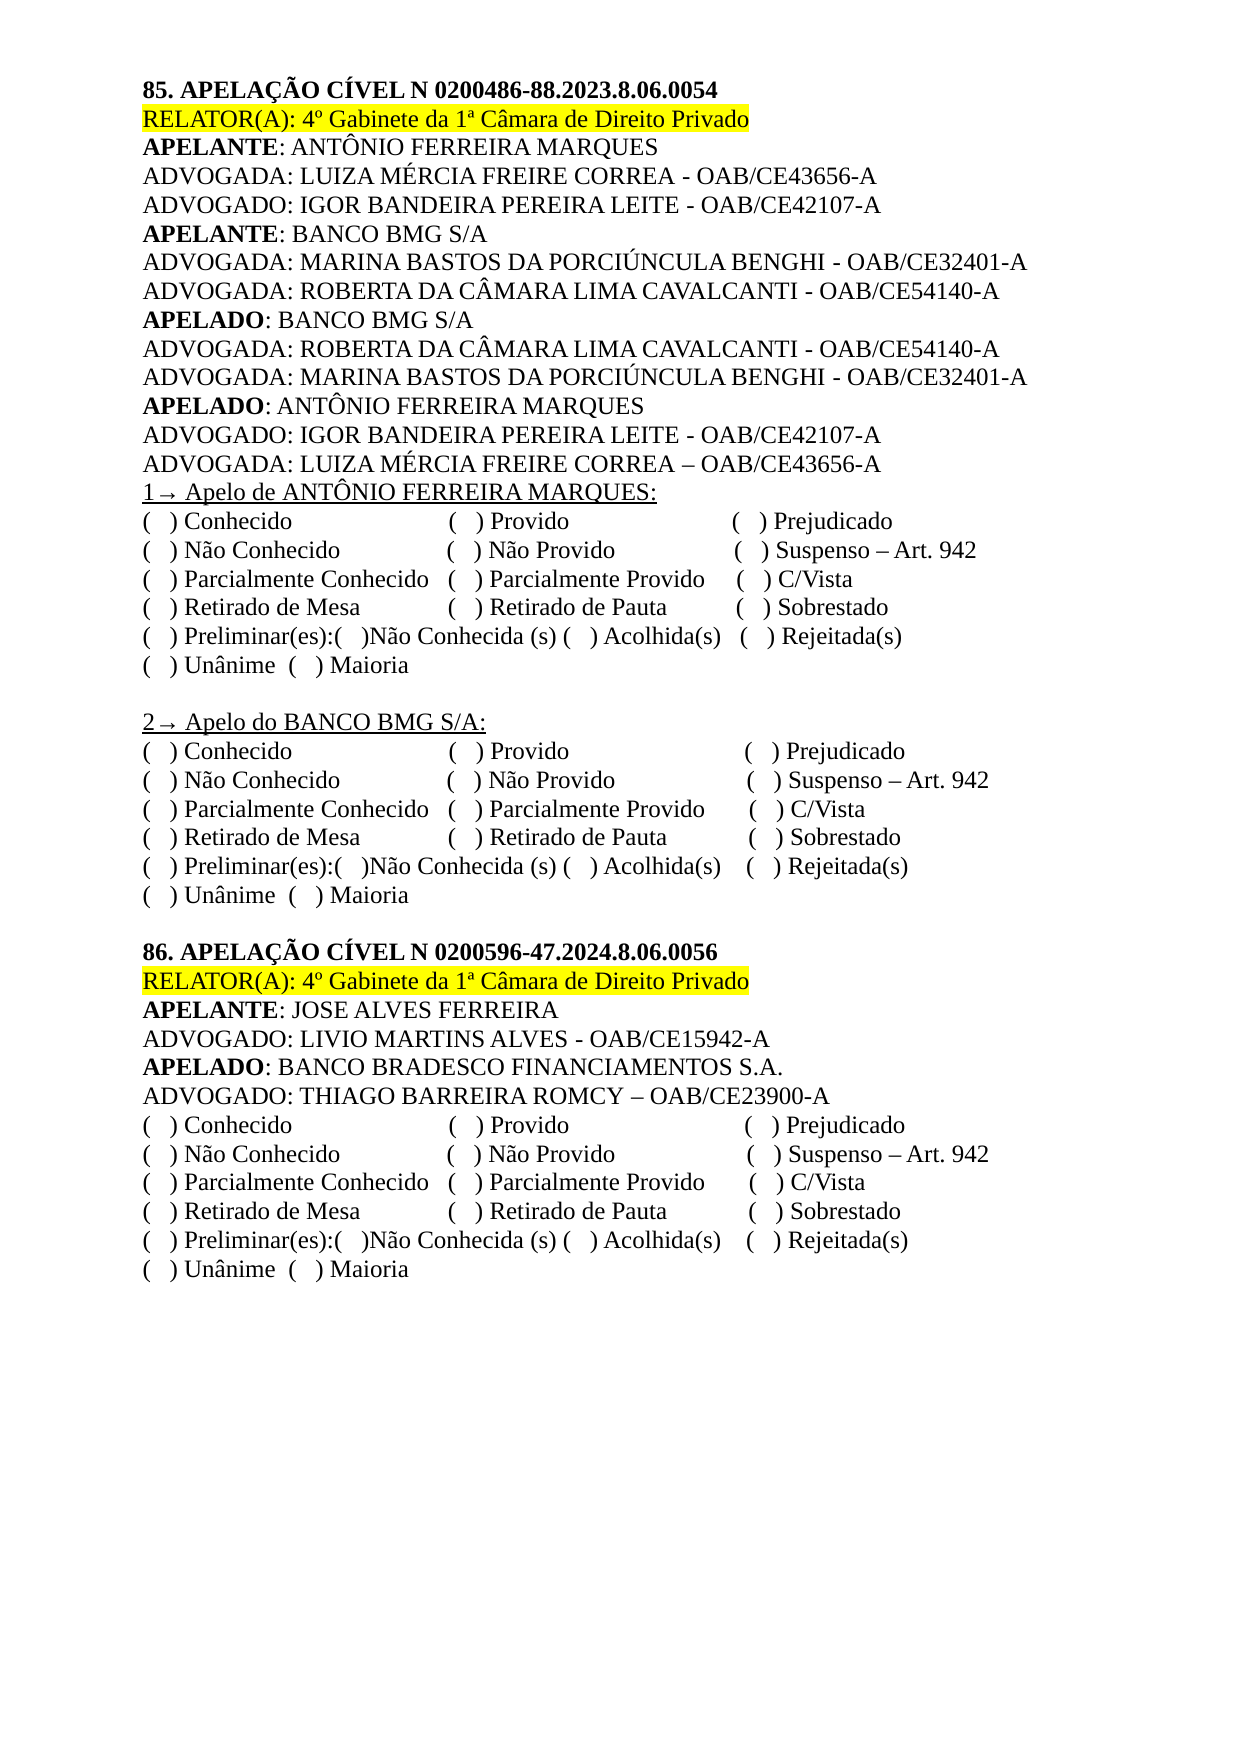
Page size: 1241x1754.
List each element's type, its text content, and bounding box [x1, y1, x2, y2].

text ( ) Não Conhecido ( ) Não Provido ( ) Suspenso – Art. 942 [142, 535, 1158, 564]
text ( ) Preliminar(es):( )Não Conhecida (s) ( ) Acolhida(s) ( ) Rejeitada(s) [142, 621, 1158, 650]
text ( ) Parcialmente Conhecido ( ) Parcialmente Provido ( ) C/Vista [142, 794, 1158, 822]
text ( ) Parcialmente Conhecido ( ) Parcialmente Provido ( ) C/Vista [142, 564, 1158, 592]
text 2→ Apelo do BANCO BMG S/A: [142, 707, 1141, 736]
text ( ) Unânime ( ) Maioria 86. APELAÇÃO CÍVEL N 0200596-47.2024.8.06.0056 RELATOR(A): 4º Gabinete da 1ª Câmara de Direito Privado APELANTE: JOSE ALVES FERREIRA ADVOGADO: LIVIO MARTINS ALVES - OAB/CE15942-A APELADO: BANCO BRADESCO FINANCIAMENTOS S.A. ADVOGADO: THIAGO BARREIRA ROMCY – OAB/CE23900-A [142, 880, 1141, 1110]
text ( ) Não Conhecido ( ) Não Provido ( ) Suspenso – Art. 942 [142, 1139, 1158, 1167]
text ( ) Parcialmente Conhecido ( ) Parcialmente Provido ( ) C/Vista [142, 1167, 1158, 1196]
text ( ) Retirado de Mesa ( ) Retirado de Pauta ( ) Sobrestado [142, 592, 1158, 621]
text ( ) Não Conhecido ( ) Não Provido ( ) Suspenso – Art. 942 [142, 765, 1158, 794]
text ( ) Preliminar(es):( )Não Conhecida (s) ( ) Acolhida(s) ( ) Rejeitada(s) [142, 1225, 1158, 1254]
text ( ) Conhecido ( ) Provido ( ) Prejudicado [142, 736, 1141, 765]
text ( ) Conhecido ( ) Provido ( ) Prejudicado [142, 506, 1141, 535]
text ( ) Unânime ( ) Maioria [142, 1254, 1141, 1340]
text 1→ Apelo de ANTÔNIO FERREIRA MARQUES: [142, 477, 1141, 506]
text ( ) Unânime ( ) Maioria [142, 650, 1158, 679]
text ( ) Conhecido ( ) Provido ( ) Prejudicado [142, 1110, 1141, 1139]
text 85. APELAÇÃO CÍVEL N 0200486-88.2023.8.06.0054 RELATOR(A): 4º Gabinete da 1ª Câmara de Direito Privado APELANTE: ANTÔNIO FERREIRA MARQUES ADVOGADA: LUIZA MÉRCIA FREIRE CORREA - OAB/CE43656-A ADVOGADO: IGOR BANDEIRA PEREIRA LEITE - OAB/CE42107-A APELANTE: BANCO BMG S/A ADVOGADA: MARINA BASTOS DA PORCIÚNCULA BENGHI - OAB/CE32401-A ADVOGADA: ROBERTA DA CÂMARA LIMA CAVALCANTI - OAB/CE54140-A APELADO: BANCO BMG S/A ADVOGADA: ROBERTA DA CÂMARA LIMA CAVALCANTI - OAB/CE54140-A ADVOGADA: MARINA BASTOS DA PORCIÚNCULA BENGHI - OAB/CE32401-A APELADO: ANTÔNIO FERREIRA MARQUES ADVOGADO: IGOR BANDEIRA PEREIRA LEITE - OAB/CE42107-A ADVOGADA: LUIZA MÉRCIA FREIRE CORREA – OAB/CE43656-A [142, 75, 1141, 477]
text ( ) Retirado de Mesa ( ) Retirado de Pauta ( ) Sobrestado [142, 822, 1158, 851]
text ( ) Preliminar(es):( )Não Conhecida (s) ( ) Acolhida(s) ( ) Rejeitada(s) [142, 851, 1158, 880]
text ( ) Retirado de Mesa ( ) Retirado de Pauta ( ) Sobrestado [142, 1196, 1158, 1225]
